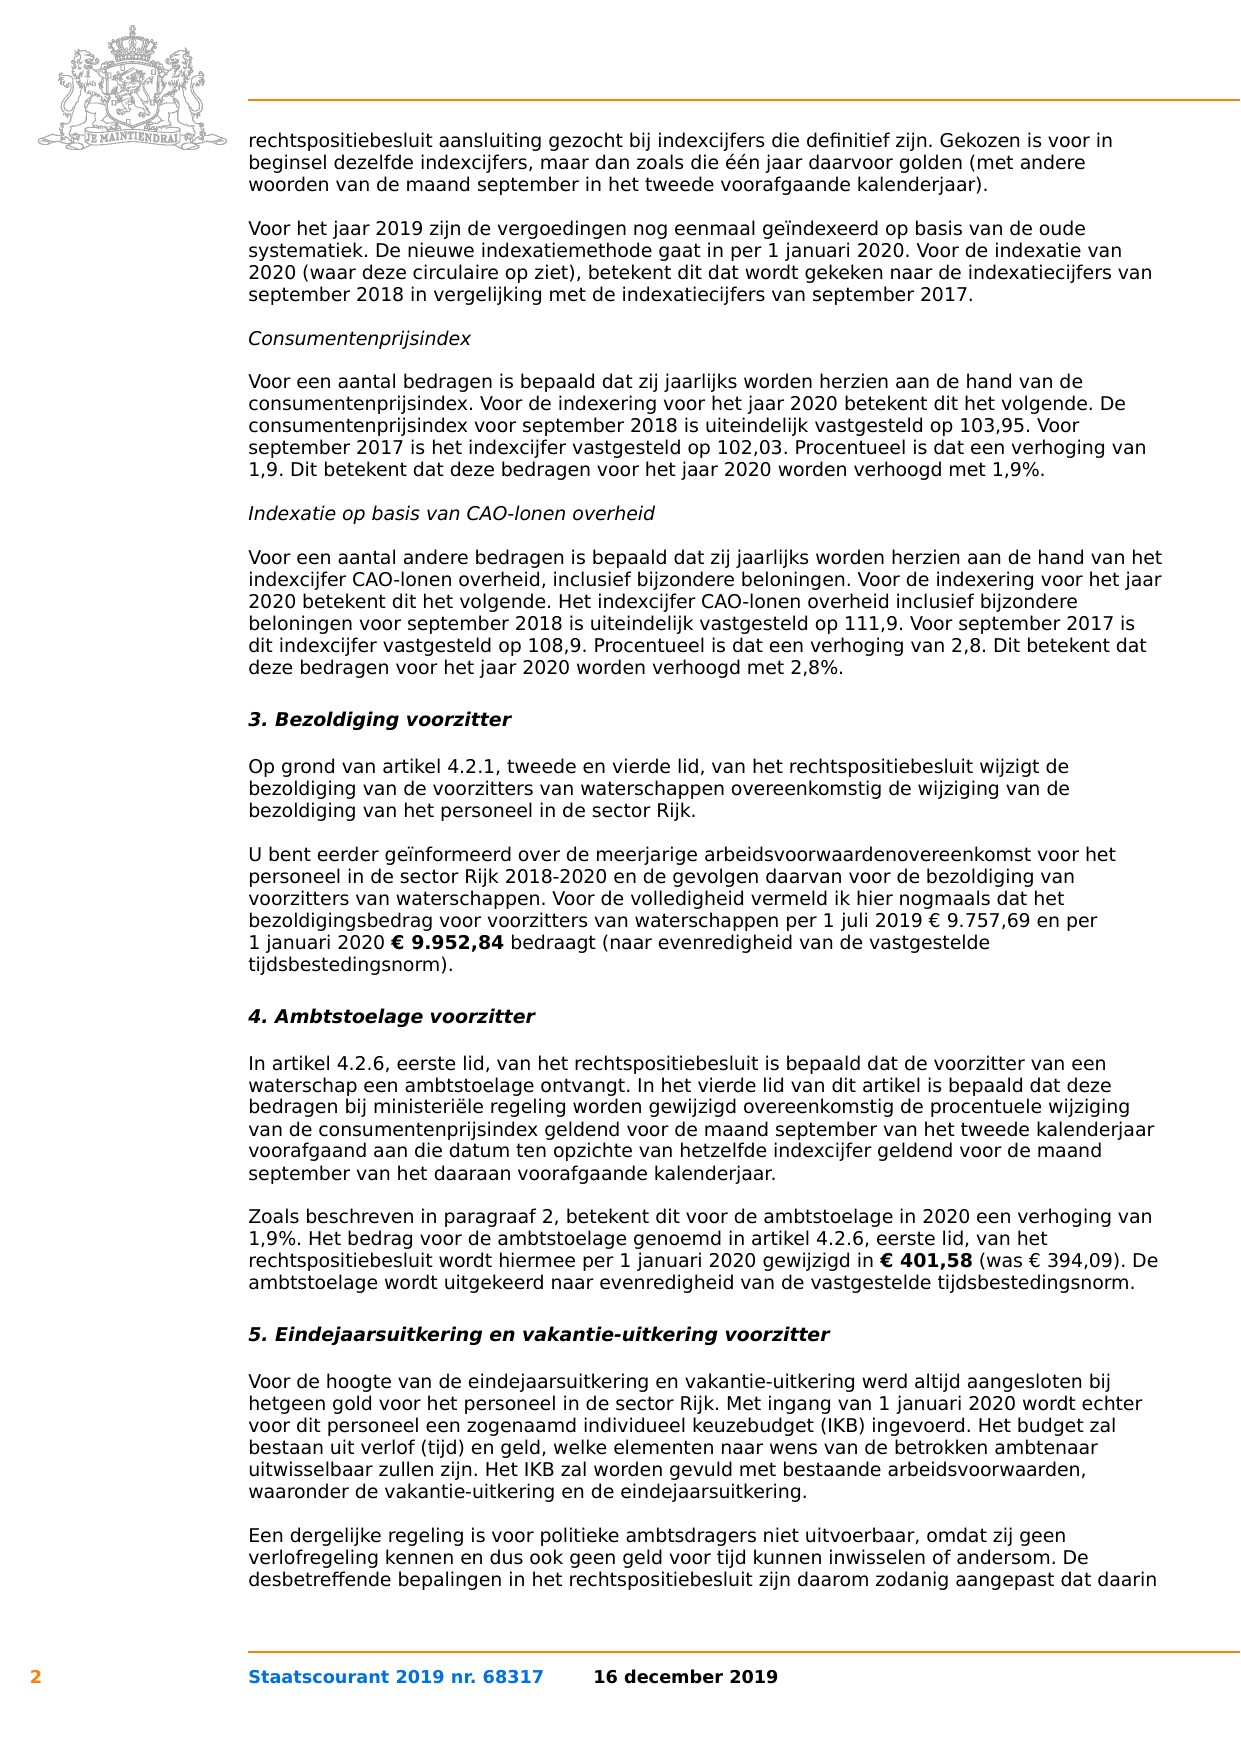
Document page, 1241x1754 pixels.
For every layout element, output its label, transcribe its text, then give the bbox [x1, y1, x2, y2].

subtitle Consumentenprijsindex [248, 327, 1163, 349]
subtitle 4. Ambtstoelage voorzitter [248, 1006, 1163, 1027]
text Zoals beschreven in paragraaf 2, betekent dit voor de ambtstoelage in 2020 een verhoging van 1,9%. Het bedrag voor de ambtstoelage genoemd in artikel 4.2.6, eerste lid, van het rechtspositiebesluit wordt hiermee per 1 januari 2020 gewijzigd in € 401,58 (was € 394,09). De ambtstoelage wordt uitgekeerd naar evenredigheid van de vastgestelde tijdsbestedingsnorm. [248, 1206, 1163, 1294]
subtitle 5. Eindejaarsuitkering en vakantie-uitkering voorzitter [248, 1324, 1163, 1346]
picture [38, 25, 227, 150]
subtitle 3. Bezoldiging voorzitter [248, 709, 1163, 731]
text Voor de hoogte van de eindejaarsuitkering en vakantie-uitkering werd altijd aangesloten bij hetgeen gold voor het personeel in de sector Rijk. Met ingang van 1 januari 2020 wordt echter voor dit personeel een zogenaamd individueel keuzebudget (IKB) ingevoerd. Het budget zal bestaan uit verlof (tijd) en geld, welke elementen naar wens van de betrokken ambtenaar uitwisselbaar zullen zijn. Het IKB zal worden gevuld met bestaande arbeidsvoorwaarden, waaronder de vakantie-uitkering en de eindejaarsuitkering. [248, 1371, 1163, 1503]
text U bent eerder geïnformeerd over de meerjarige arbeidsvoorwaardenovereenkomst voor het personeel in de sector Rijk 2018-2020 en de gevolgen daarvan voor de bezoldiging van voorzitters van waterschappen. Voor de volledigheid vermeld ik hier nogmaals dat het bezoldigingsbedrag voor voorzitters van waterschappen per 1 juli 2019 € 9.757,69 en per 1 januari 2020 € 9.952,84 bedraagt (naar evenredigheid van de vastgestelde tijdsbestedingsnorm). [248, 844, 1163, 976]
text Voor het jaar 2019 zijn de vergoedingen nog eenmaal geïndexeerd op basis van de oude systematiek. De nieuwe indexatiemethode gaat in per 1 januari 2020. Voor de indexatie van 2020 (waar deze circulaire op ziet), betekent dit dat wordt gekeken naar de indexatiecijfers van september 2018 in vergelijking met de indexatiecijfers van september 2017. [248, 218, 1163, 306]
text Op grond van artikel 4.2.1, tweede en vierde lid, van het rechtspositiebesluit wijzigt de bezoldiging van de voorzitters van waterschappen overeenkomstig de wijziging van de bezoldiging van het personeel in de sector Rijk. [248, 756, 1163, 822]
text rechtspositiebesluit aansluiting gezocht bij indexcijfers die definitief zijn. Gekozen is voor in beginsel dezelfde indexcijfers, maar dan zoals die één jaar daarvoor golden (met andere woorden van de maand september in het tweede voorafgaande kalenderjaar). [248, 130, 1163, 196]
text In artikel 4.2.6, eerste lid, van het rechtspositiebesluit is bepaald dat de voorzitter van een waterschap een ambtstoelage ontvangt. In het vierde lid van dit artikel is bepaald dat deze bedragen bij ministeriële regeling worden gewijzigd overeenkomstig de procentuele wijziging van de consumentenprijsindex geldend voor de maand september van het tweede kalenderjaar voorafgaand aan die datum ten opzichte van hetzelfde indexcijfer geldend voor de maand september van het daaraan voorafgaande kalenderjaar. [248, 1052, 1163, 1184]
text Voor een aantal bedragen is bepaald dat zij jaarlijks worden herzien aan de hand van de consumentenprijsindex. Voor de indexering voor het jaar 2020 betekent dit het volgende. De consumentenprijsindex voor september 2018 is uiteindelijk vastgesteld op 103,95. Voor september 2017 is het indexcijfer vastgesteld op 102,03. Procentueel is dat een verhoging van 1,9. Dit betekent dat deze bedragen voor het jaar 2020 worden verhoogd met 1,9%. [248, 371, 1163, 481]
text Voor een aantal andere bedragen is bepaald dat zij jaarlijks worden herzien aan de hand van het indexcijfer CAO-lonen overheid, inclusief bijzondere beloningen. Voor de indexering voor het jaar 2020 betekent dit het volgende. Het indexcijfer CAO-lonen overheid inclusief bijzondere beloningen voor september 2018 is uiteindelijk vastgesteld op 111,9. Voor september 2017 is dit indexcijfer vastgesteld op 108,9. Procentueel is dat een verhoging van 2,8. Dit betekent dat deze bedragen voor het jaar 2020 worden verhoogd met 2,8%. [248, 547, 1163, 679]
subtitle Indexatie op basis van CAO-lonen overheid [248, 503, 1163, 525]
text Een dergelijke regeling is voor politieke ambtsdragers niet uitvoerbaar, omdat zij geen verlofregeling kennen en dus ook geen geld voor tijd kunnen inwisselen of andersom. De desbetreffende bepalingen in het rechtspositiebesluit zijn daarom zodanig aangepast dat daarin [248, 1525, 1163, 1591]
